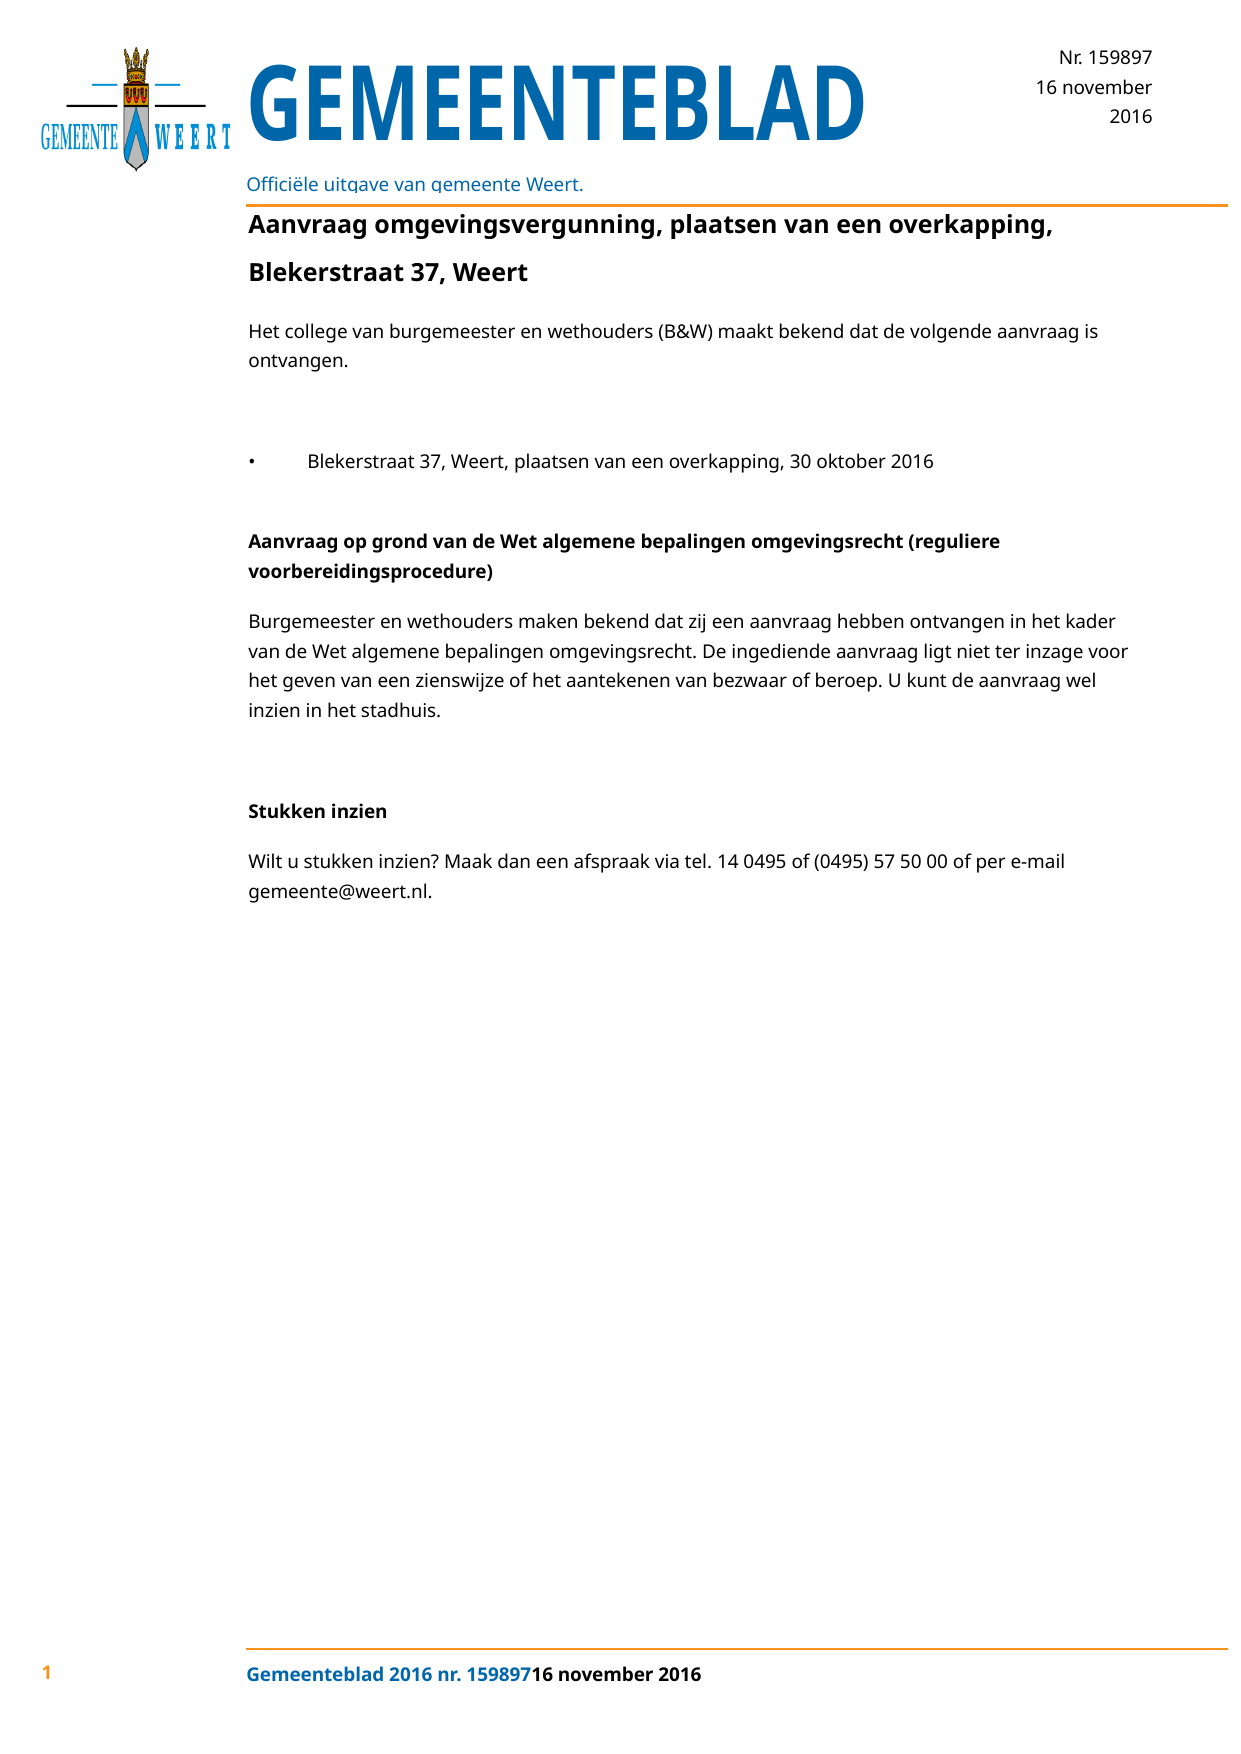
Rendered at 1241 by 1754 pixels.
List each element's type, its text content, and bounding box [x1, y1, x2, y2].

list Blekerstraat 37, Weert, plaatsen van een overkapping, 30 oktober 2016 [248, 448, 1152, 474]
picture [41, 47, 231, 172]
text Burgemeester en wethouders maken bekend dat zij een aanvraag hebben ontvangen in het kader van de Wet algemene bepalingen omgevingsrecht. De ingediende aanvraag ligt niet ter inzage voor het geven van een zienswijze of het aantekenen van bezwaar of beroep. U kunt de aanvraag wel inzien in het stadhuis. [248, 608, 1152, 723]
text Wilt u stukken inzien? Maak dan een afspraak via tel. 14 0495 of (0495) 57 50 00 of per e-mail gemeente@weert.nl. [248, 848, 1152, 904]
text Aanvraag op grond van de Wet algemene bepalingen omgevingsrecht (reguliere voorbereidingsprocedure) [248, 528, 1152, 584]
text Het college van burgemeester en wethouders (B&W) maakt bekend dat de volgende aanvraag is ontvangen. [248, 318, 1152, 373]
text Aanvraag omgevingsvergunning, plaatsen van een overkapping, Blekerstraat 37, Weert [248, 207, 1152, 288]
text Stukken inzien [248, 798, 1152, 824]
